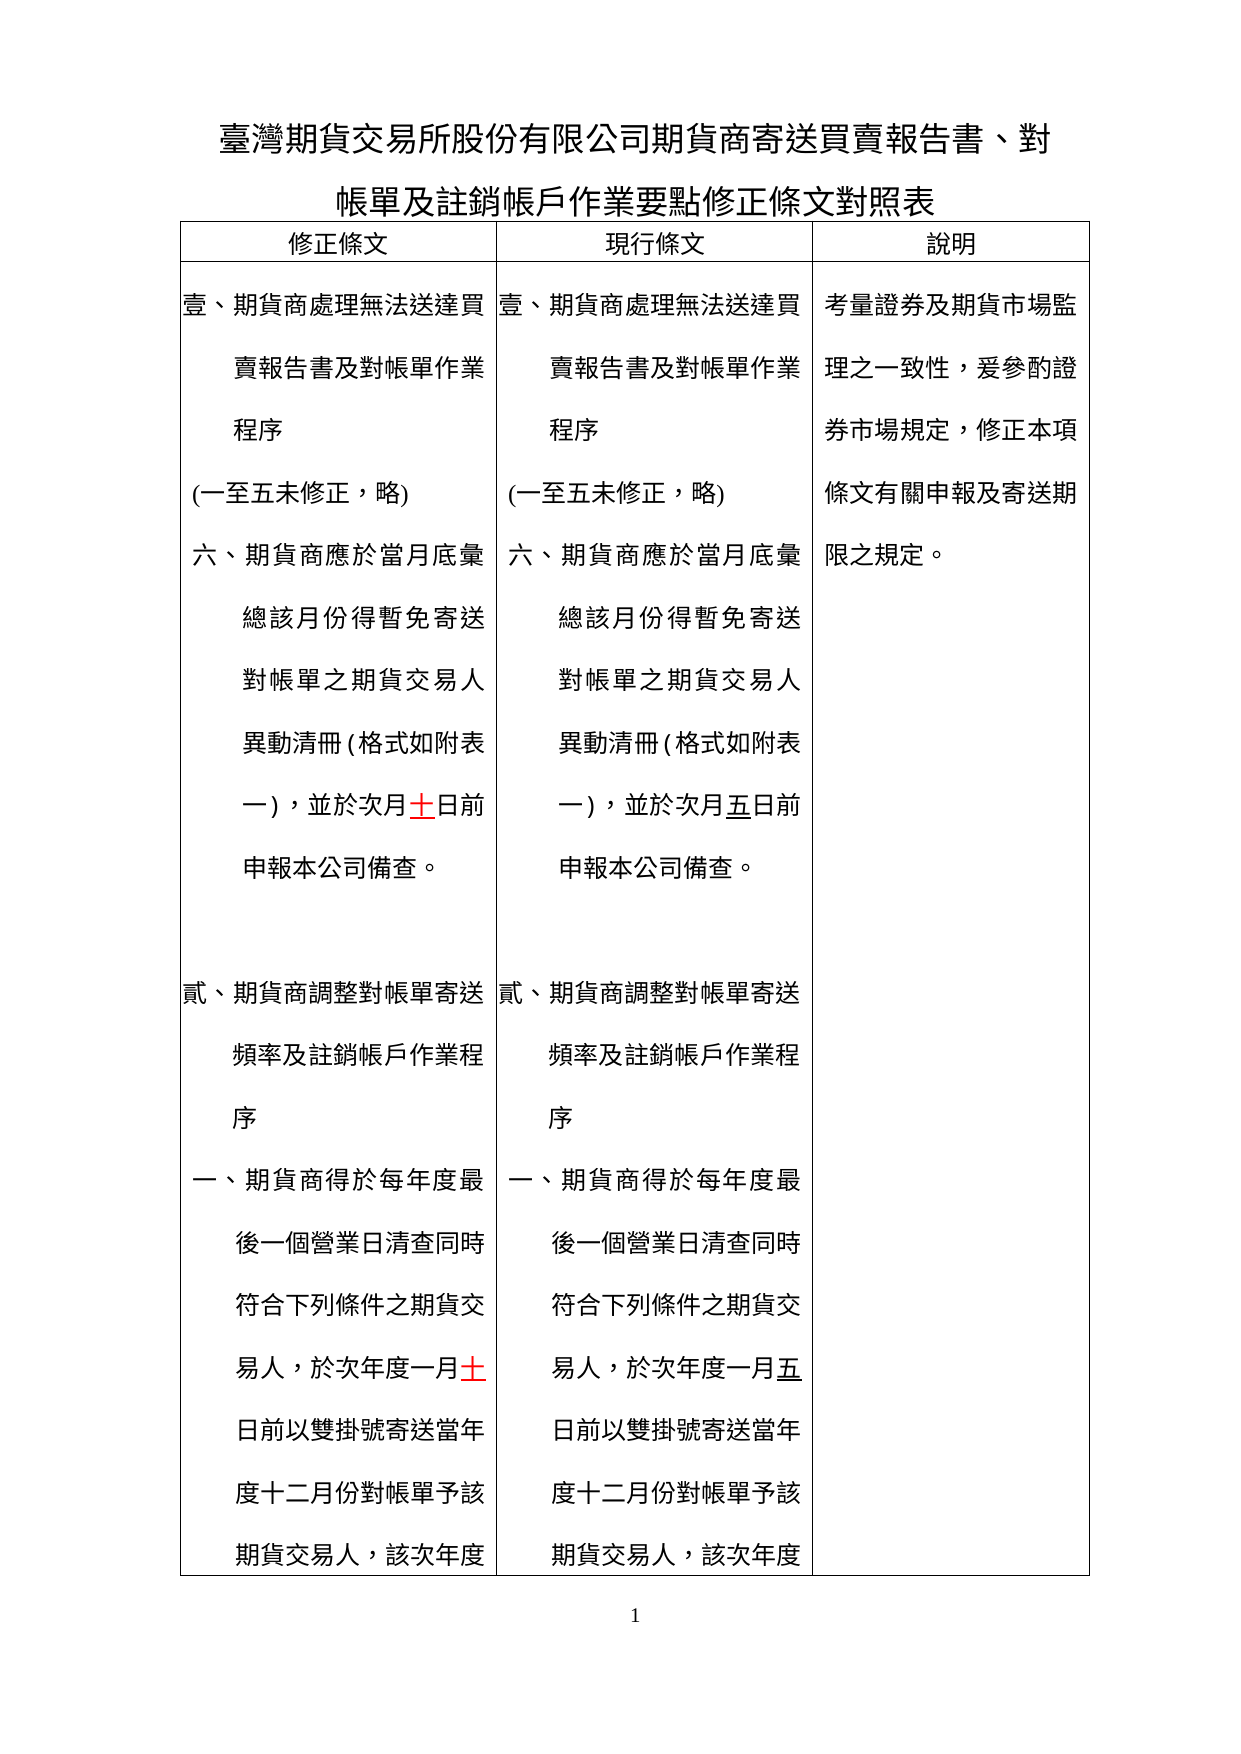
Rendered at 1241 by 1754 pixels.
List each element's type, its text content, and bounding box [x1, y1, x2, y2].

table_header 現行條文 [497, 222, 812, 261]
table_header 說明 [813, 222, 1089, 261]
table_header 修正條文 [181, 222, 496, 261]
table_cell 期貨商處理無法送達買賣報告書及對帳單作業程序 (一至五未修正，略) 六、期貨商應於當月底彙總該月份得暫免寄送對帳單之期貨交易人異動清冊(格式如附表一)，並於次月五日前申報本公司備查。 貳、期貨商調整對帳單寄送頻率及註銷帳戶作業程序 一、期貨商得於每年度最後一個營業日清查同時符合下列條件之期貨交易人，於次年度一月五日前以雙掛號寄送當年度十二月份對帳單予該期貨交易人，該次年度 [497, 262, 812, 1575]
table_cell 期貨商處理無法送達買賣報告書及對帳單作業程序 (一至五未修正，略) 六、期貨商應於當月底彙總該月份得暫免寄送對帳單之期貨交易人異動清冊(格式如附表一)，並於次月十日前申報本公司備查。 貳、期貨商調整對帳單寄送頻率及註銷帳戶作業程序 一、期貨商得於每年度最後一個營業日清查同時符合下列條件之期貨交易人，於次年度一月十日前以雙掛號寄送當年度十二月份對帳單予該期貨交易人，該次年度 [181, 262, 496, 1575]
table_cell 考量證券及期貨市場監理之一致性，爰參酌證券市場規定，修正本項條文有關申報及寄送期限之規定。 [813, 262, 1089, 1575]
text 臺灣期貨交易所股份有限公司期貨商寄送買賣報告書、對帳單及註銷帳戶作業要點修正條文對照表 [207, 96, 1063, 221]
